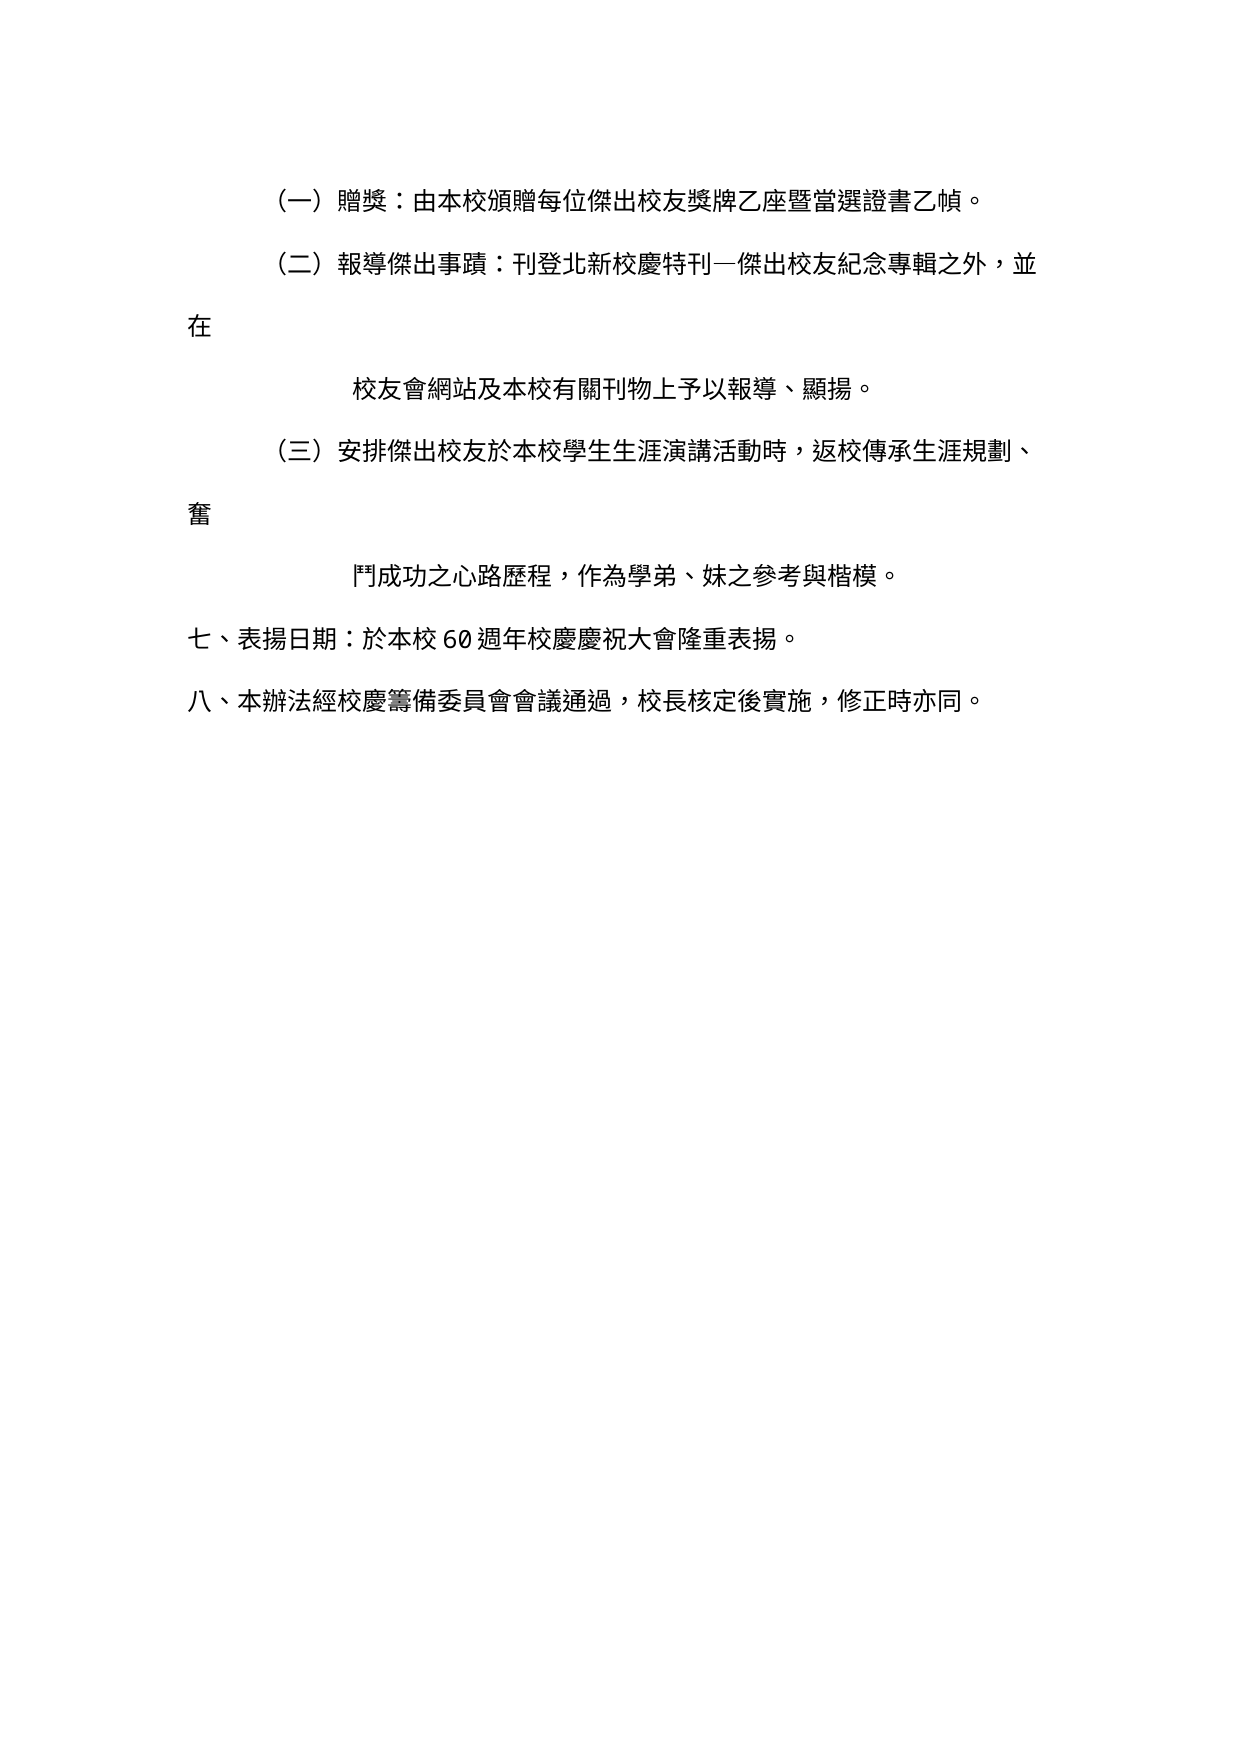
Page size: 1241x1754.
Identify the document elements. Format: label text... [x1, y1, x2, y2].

text 鬥成功之心路歷程，作為學弟、妹之參考與楷模。 [187, 533, 1053, 596]
text （三）安排傑出校友於本校學生生涯演講活動時，返校傳承生涯規劃、奮 [187, 408, 1053, 533]
text （二）報導傑出事蹟：刊登北新校慶特刊—傑出校友紀念專輯之外，並在 [187, 221, 1053, 346]
text 校友會網站及本校有關刊物上予以報導、顯揚。 [187, 346, 1053, 408]
text （一）贈獎：由本校頒贈每位傑出校友獎牌乙座暨當選證書乙幀。 [187, 158, 1053, 221]
text 八、本辦法經校慶籌備委員會會議通過，校長核定後實施，修正時亦同。 [187, 658, 1053, 721]
text 七、表揚日期：於本校60週年校慶慶祝大會隆重表掦。 [187, 596, 1053, 658]
